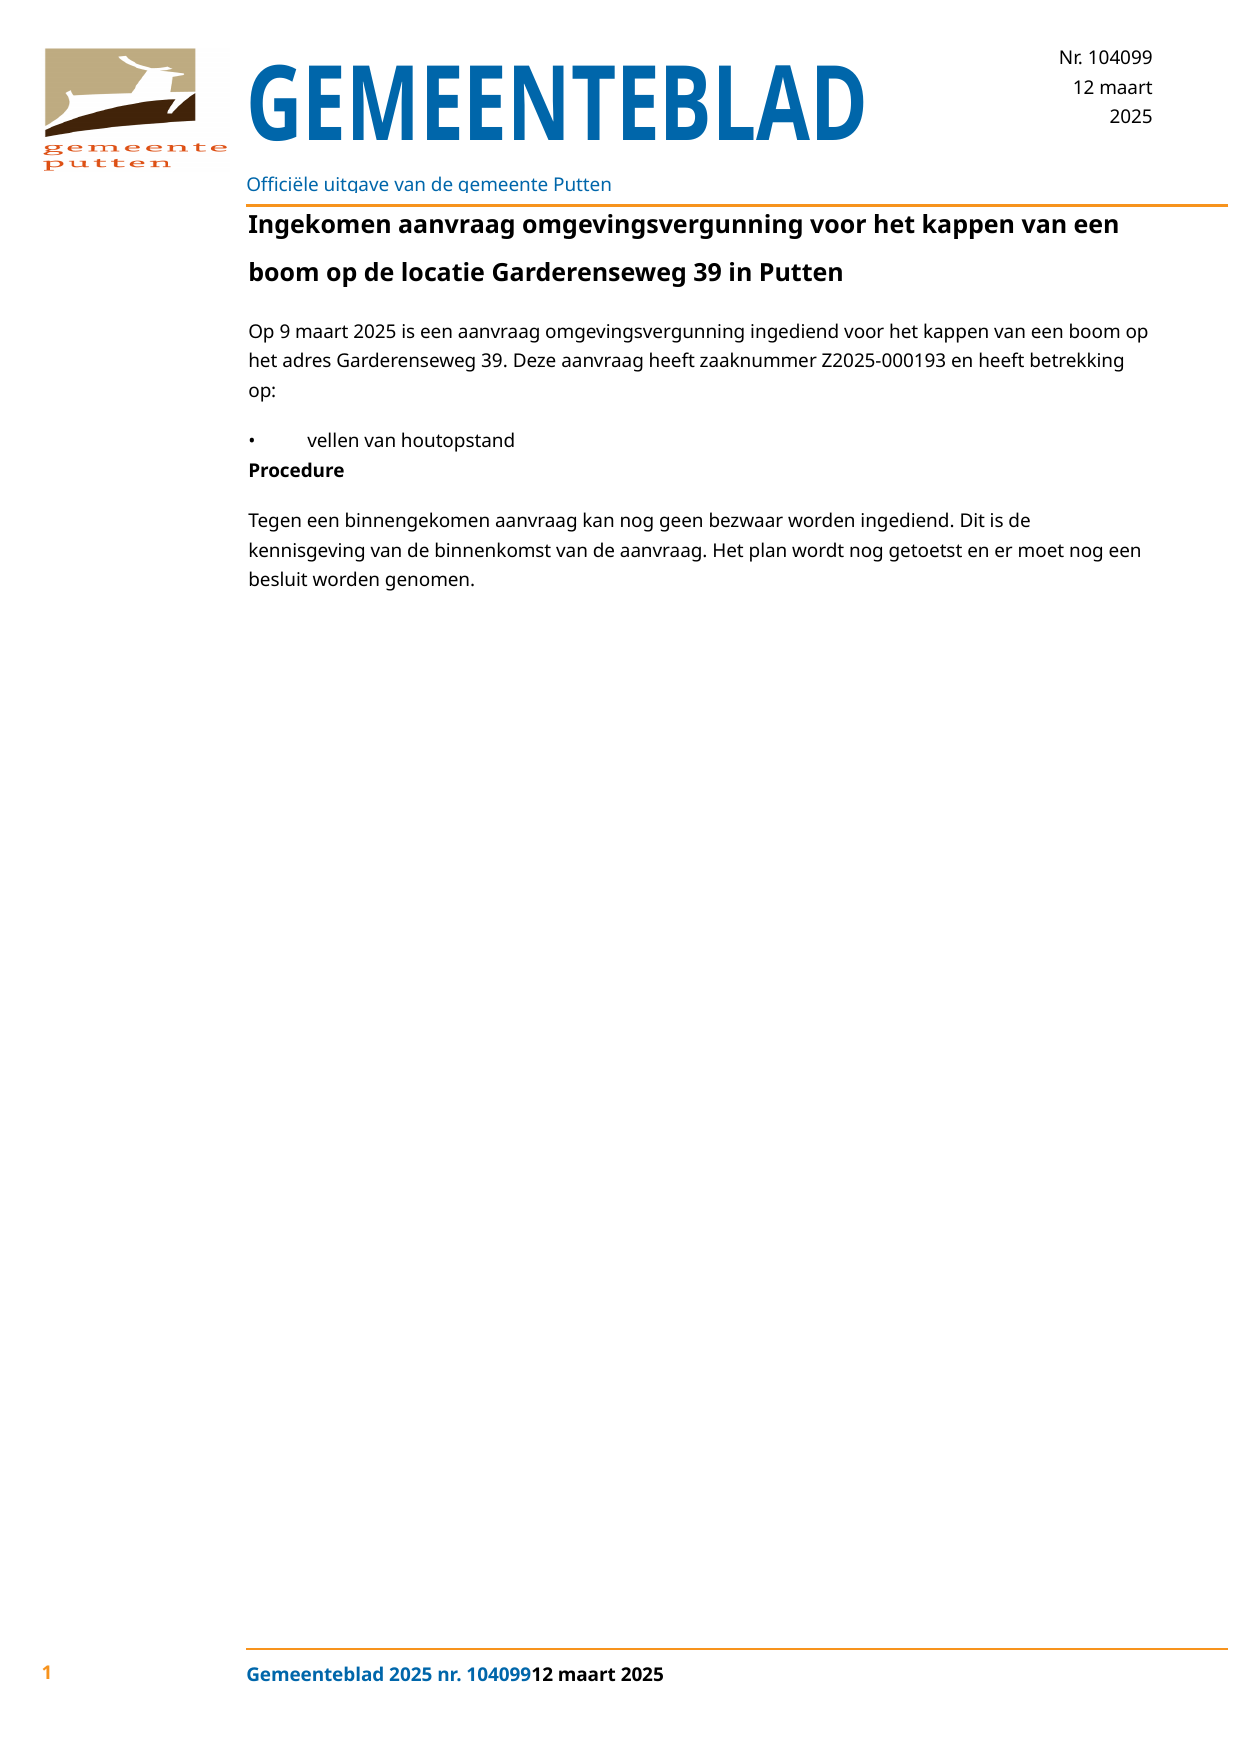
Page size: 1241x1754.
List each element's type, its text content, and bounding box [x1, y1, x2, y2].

text Procedure [248, 457, 1152, 483]
text Tegen een binnengekomen aanvraag kan nog geen bezwaar worden ingediend. Dit is de kennisgeving van de binnenkomst van de aanvraag. Het plan wordt nog getoetst en er moet nog een besluit worden genomen. [248, 507, 1152, 592]
list vellen van houtopstand [248, 427, 1152, 453]
text Ingekomen aanvraag omgevingsvergunning voor het kappen van een boom op de locatie Garderenseweg 39 in Putten [248, 207, 1152, 288]
text Op 9 maart 2025 is een aanvraag omgevingsvergunning ingediend voor het kappen van een boom op het adres Garderenseweg 39. Deze aanvraag heeft zaaknummer Z2025-000193 en heeft betrekking op: [248, 318, 1152, 403]
picture [41, 47, 231, 172]
